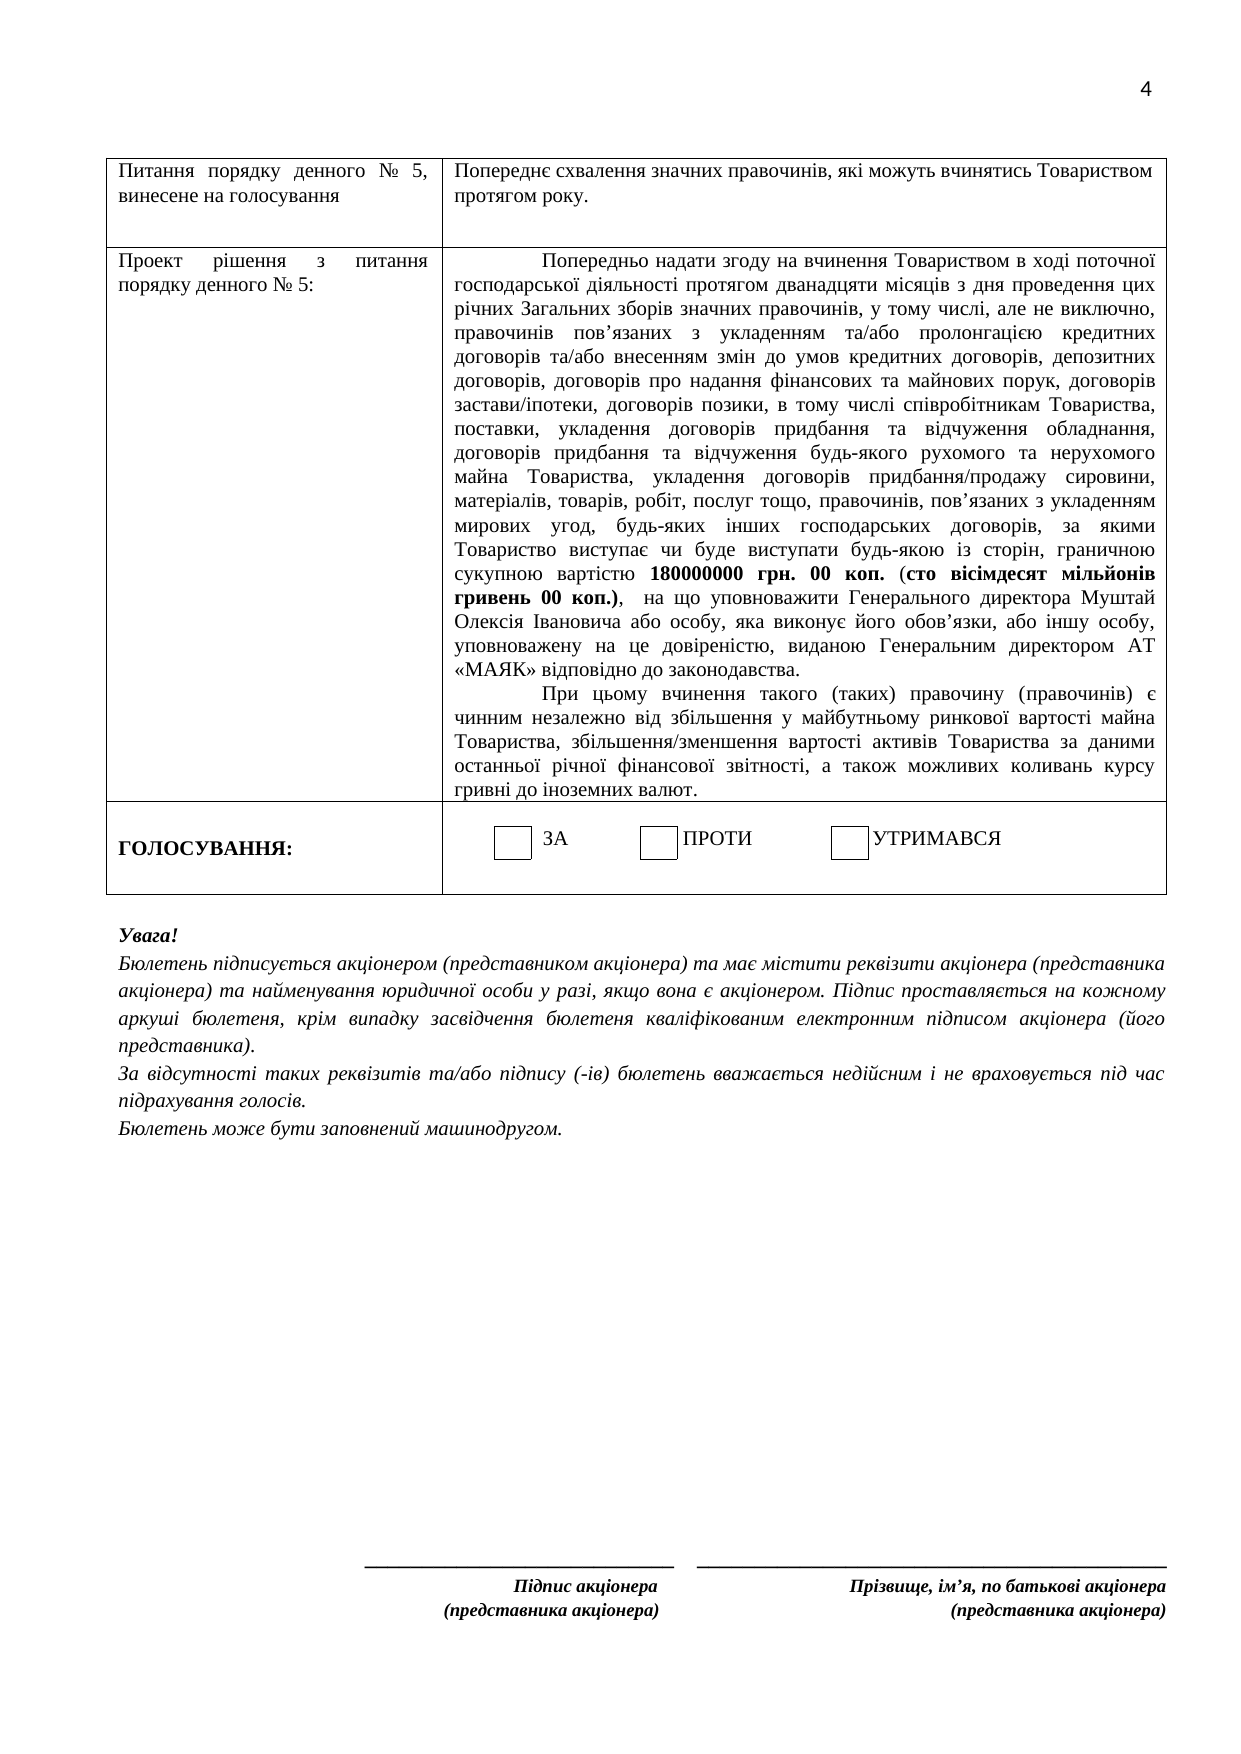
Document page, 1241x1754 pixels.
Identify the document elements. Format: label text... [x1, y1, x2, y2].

table_cell ГОЛОСУВАННЯ: [107, 802, 442, 894]
table_header Попереднє схвалення значних правочинів, які можуть вчинятись Товариством протягом року. [443, 159, 1166, 247]
table_header Питання порядку денного № 5, винесене на голосування [107, 159, 442, 247]
text Бюлетень може бути заповнений машинодругом. [118, 1116, 1167, 1140]
table_cell Проект рішення з питання порядку денного № 5: [107, 248, 442, 801]
text Увага! [118, 923, 1167, 947]
table_cell ЗА ПРОТИ УТРИМАВСЯ [443, 802, 1166, 894]
text Бюлетень підписується акціонером (представником акціонера) та має містити реквізити акціонера (представника акціонера) та найменування юридичної особи у разі, якщо вона є акціонером. Підпис проставляється на кожному аркуші бюлетеня, крім випадку засвідчення бюлетеня кваліфікованим електронним підписом акціонера (його представника). [118, 950, 1167, 1057]
text За відсутності таких реквізитів та/або підпису (-ів) бюлетень вважається недійсним і не враховується під час підрахування голосів. [118, 1061, 1167, 1112]
table_cell Попередньо надати згоду на вчинення Товариством в ході поточної господарської діяльності протягом дванадцяти місяців з дня проведення цих річних Загальних зборів значних правочинів, у тому числі, але не виключно, правочинів пов’язаних з укладенням та/або пролонгацією кредитних договорів та/або внесенням змін до умов кредитних договорів, депозитних договорів, договорів про надання фінансових та майнових порук, договорів застави/iпотеки, договорів позики, в тому числі співробітникам Товариства, поставки, укладення договорів придбання та відчуження обладнання, договорів придбання та відчуження будь-якого рухомого та нерухомого майна Товариства, укладення договорів придбання/продажу сировини, матеріалів, товарів, робіт, послуг тощо, правочинів, пов’язаних з укладенням мирових угод, будь-яких інших господарських договорів, за якими Товариство виступає чи буде виступати будь-якою із сторін, граничною сукупною вартістю 180000000 грн. 00 коп. (сто вісімдесят мільйонів гривень 00 коп.), на що уповноважити Генерального директора Муштай Олексія Івановича або особу, яка виконує його обов’язки, або іншу особу, уповноважену на це довіреністю, виданою Генеральним директором АТ «МАЯК» відповідно до законодавства. При цьому вчинення такого (таких) правочину (правочинів) є чинним незалежно від збільшення у майбутньому ринкової вартості майна Товариства, збiльшення/зменшення вартості активів Товариства за даними останньої річної фінансової звітності, а також можливих коливань курсу гривні до іноземних валют. [443, 248, 1166, 801]
